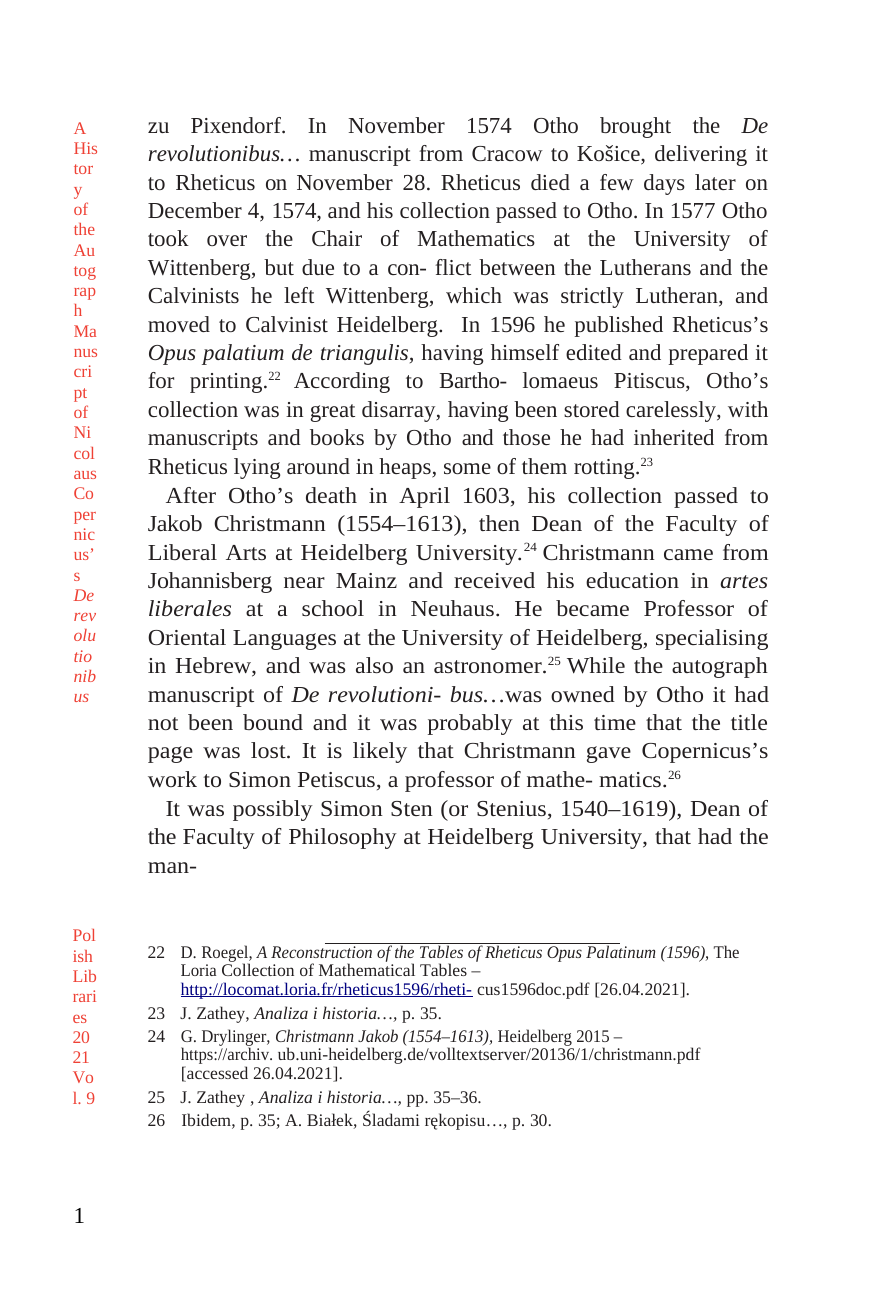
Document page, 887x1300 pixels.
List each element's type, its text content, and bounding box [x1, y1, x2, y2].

list G. Drylinger, Christmann Jakob (1554–1613), Heidelberg 2015 – https://archiv. ub.uni-heidelberg.de/volltextserver/20136/1/christmann.pdf [accessed 26.04.2021]. [147, 1027, 716, 1083]
list J. Zathey , Analiza i historia…, pp. 35–36. [147, 1087, 886, 1107]
list Ibidem, p. 35; A. Białek, Śladami rękopisu…, p. 30. [147, 1110, 886, 1130]
list D. Roegel, A Reconstruction of the Tables of Rheticus Opus Palatinum (1596), The Loria Collection of Mathematical Tables – http://locomat.loria.fr/rheticus1596/rheti- cus1596doc.pdf [26.04.2021]. [147, 936, 759, 999]
list J. Zathey, Analiza i historia…, p. 35. [147, 1002, 886, 1023]
text Polish Libraries 2021 Vol. 9 [72, 925, 97, 1108]
text A History of the Autograph Manuscript of Nicolaus Copernicus’s De revolutionibus [73, 117, 98, 702]
text It was possibly Simon Sten (or Stenius, 1540–1619), Dean of the Faculty of Philosophy at Heidelberg University, that had the man- [148, 795, 769, 878]
text After Otho’s death in April 1603, his collection passed to Jakob Christmann (1554–1613), then Dean of the Faculty of Liberal Arts at Heidelberg University.24 Christmann came from Johannisberg near Mainz and received his education in artes liberales at a school in Neuhaus. He became Professor of Oriental Languages at the University of Heidelberg, specialising in Hebrew, and was also an astronomer.25 While the autograph manuscript of De revolutioni- bus…was owned by Otho it had not been bound and it was probably at this time that the title page was lost. It is likely that Christmann gave Copernicus’s work to Simon Petiscus, a professor of mathe- matics.26 [148, 482, 769, 792]
text zu Pixendorf. In November 1574 Otho brought the De revolutionibus… manuscript from Cracow to Košice, delivering it to Rheticus on November 28. Rheticus died a few days later on December 4, 1574, and his collection passed to Otho. In 1577 Otho took over the Chair of Mathematics at the University of Wittenberg, but due to a con- flict between the Lutherans and the Calvinists he left Wittenberg, which was strictly Lutheran, and moved to Calvinist Heidelberg. In 1596 he published Rheticus’s Opus palatium de triangulis, having himself edited and prepared it for printing.22 According to Bartho- lomaeus Pitiscus, Otho’s collection was in great disarray, having been stored carelessly, with manuscripts and books by Otho and those he had inherited from Rheticus lying around in heaps, some of them rotting.23 [148, 112, 769, 479]
